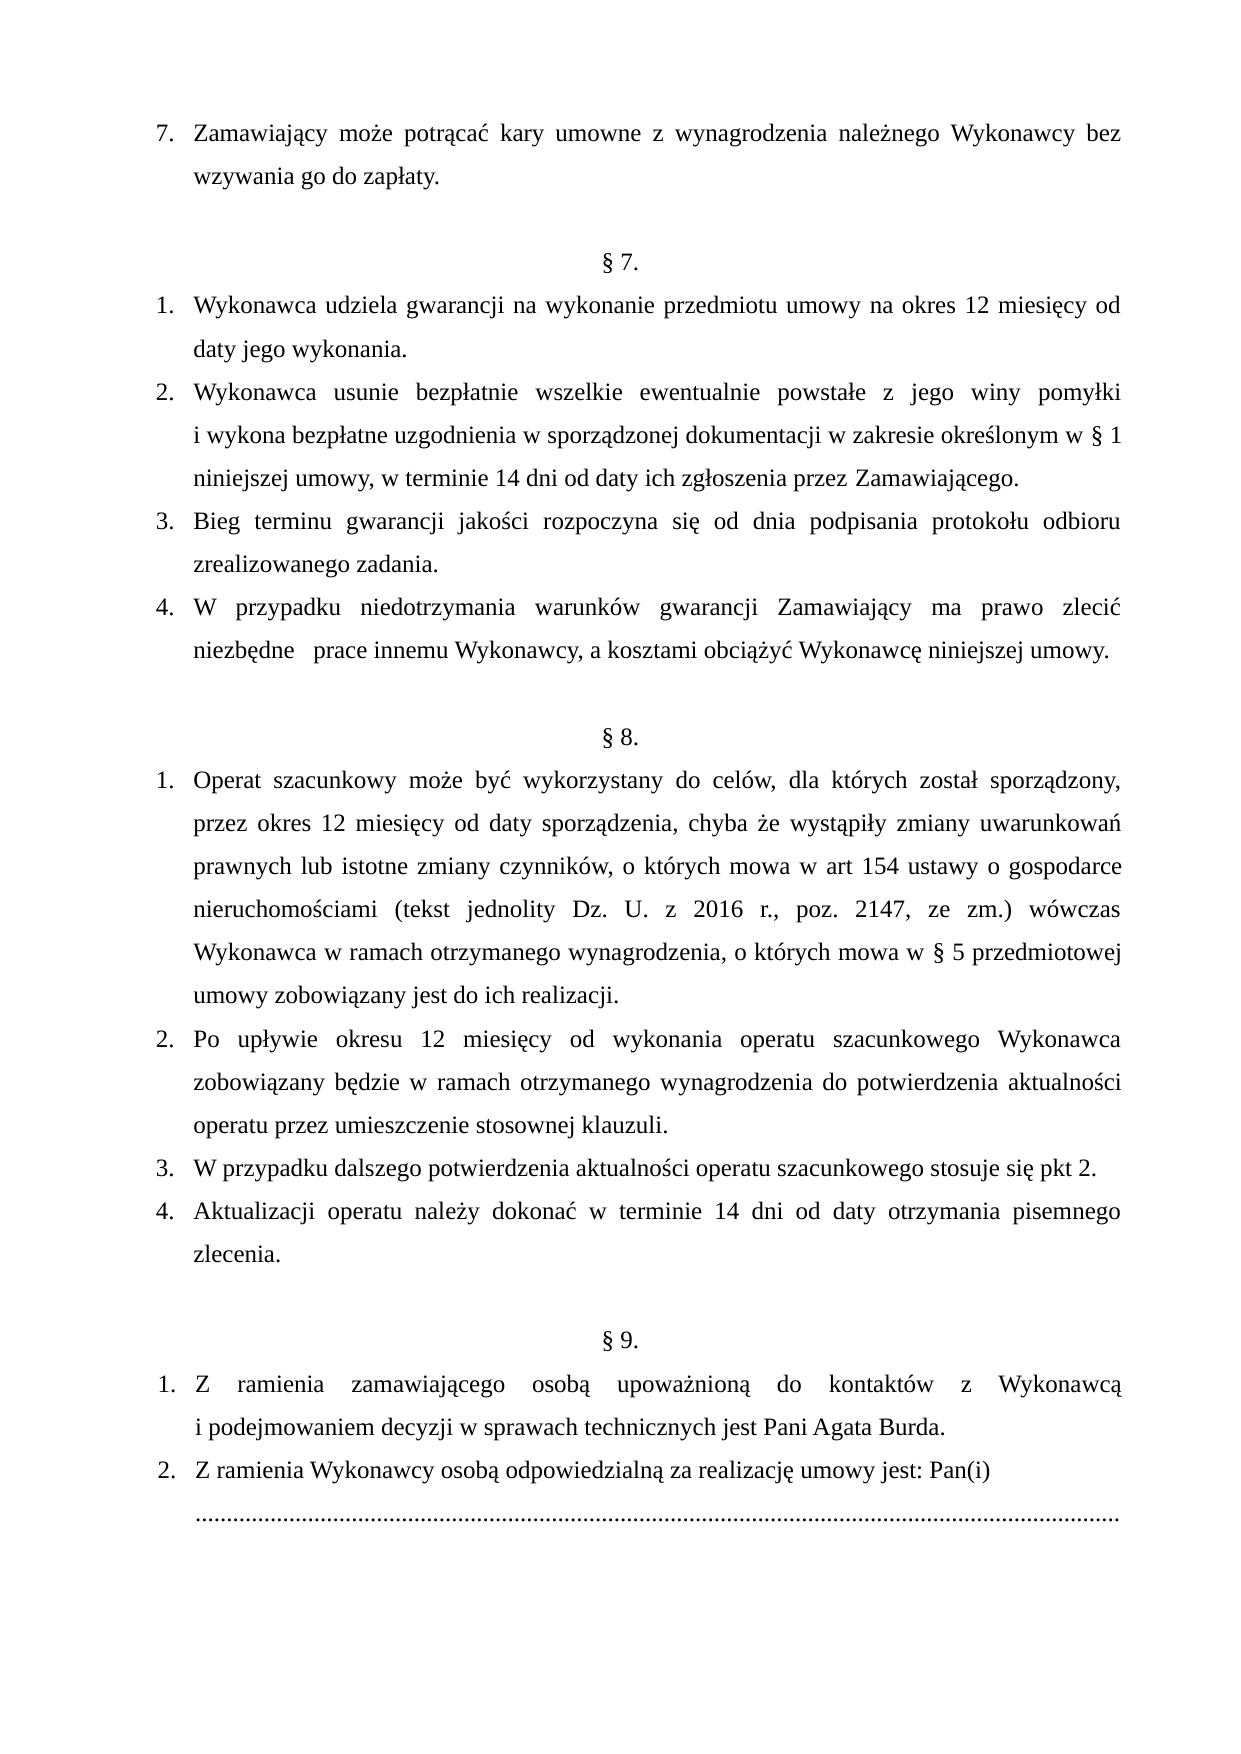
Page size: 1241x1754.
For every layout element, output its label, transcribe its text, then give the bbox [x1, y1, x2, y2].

list Z ramienia Wykonawcy osobą odpowiedzialną za realizację umowy jest: Pan(i) [157, 1455, 1122, 1484]
list W przypadku niedotrzymania warunków gwarancji Zamawiający ma prawo zlecić niezbędne prace innemu Wykonawcy, a kosztami obciążyć Wykonawcę niniejszej umowy. [156, 592, 1122, 664]
list Wykonawca udziela gwarancji na wykonanie przedmiotu umowy na okres 12 miesięcy od daty jego wykonania. [156, 291, 1122, 362]
list .................................................................................................................................................... [157, 1498, 1122, 1527]
list Operat szacunkowy może być wykorzystany do celów, dla których został sporządzony, przez okres 12 miesięcy od daty sporządzenia, chyba że wystąpiły zmiany uwarunkowań prawnych lub istotne zmiany czynników, o których mowa w art 154 ustawy o gospodarce nieruchomościami (tekst jednolity Dz. U. z 2016 r., poz. 2147, ze zm.) wówczas Wykonawca w ramach otrzymanego wynagrodzenia, o których mowa w § 5 przedmiotowej umowy zobowiązany jest do ich realizacji. [156, 765, 1122, 1009]
list W przypadku dalszego potwierdzenia aktualności operatu szacunkowego stosuje się pkt 2. [156, 1153, 1122, 1182]
list Bieg terminu gwarancji jakości rozpoczyna się od dnia podpisania protokołu odbioru zrealizowanego zadania. [156, 506, 1122, 578]
list Po upływie okresu 12 miesięcy od wykonania operatu szacunkowego Wykonawca zobowiązany będzie w ramach otrzymanego wynagrodzenia do potwierdzenia aktualności operatu przez umieszczenie stosownej klauzuli. [156, 1024, 1122, 1139]
list Z ramienia zamawiającego osobą upoważnioną do kontaktów z Wykonawcą i podejmowaniem decyzji w sprawach technicznych jest Pani Agata Burda. [157, 1369, 1122, 1441]
list Wykonawca usunie bezpłatnie wszelkie ewentualnie powstałe z jego winy pomyłki i wykona bezpłatne uzgodnienia w sporządzonej dokumentacji w zakresie określonym w § 1 niniejszej umowy, w terminie 14 dni od daty ich zgłoszenia przez Zamawiającego. [156, 377, 1122, 492]
list Aktualizacji operatu należy dokonać w terminie 14 dni od daty otrzymania pisemnego zlecenia. [156, 1196, 1122, 1268]
text § 7. [118, 247, 1122, 276]
text § 8. [118, 722, 1122, 751]
list Zamawiający może potrącać kary umowne z wynagrodzenia należnego Wykonawcy bez wzywania go do zapłaty. [156, 118, 1122, 190]
text § 9. [118, 1326, 1122, 1354]
